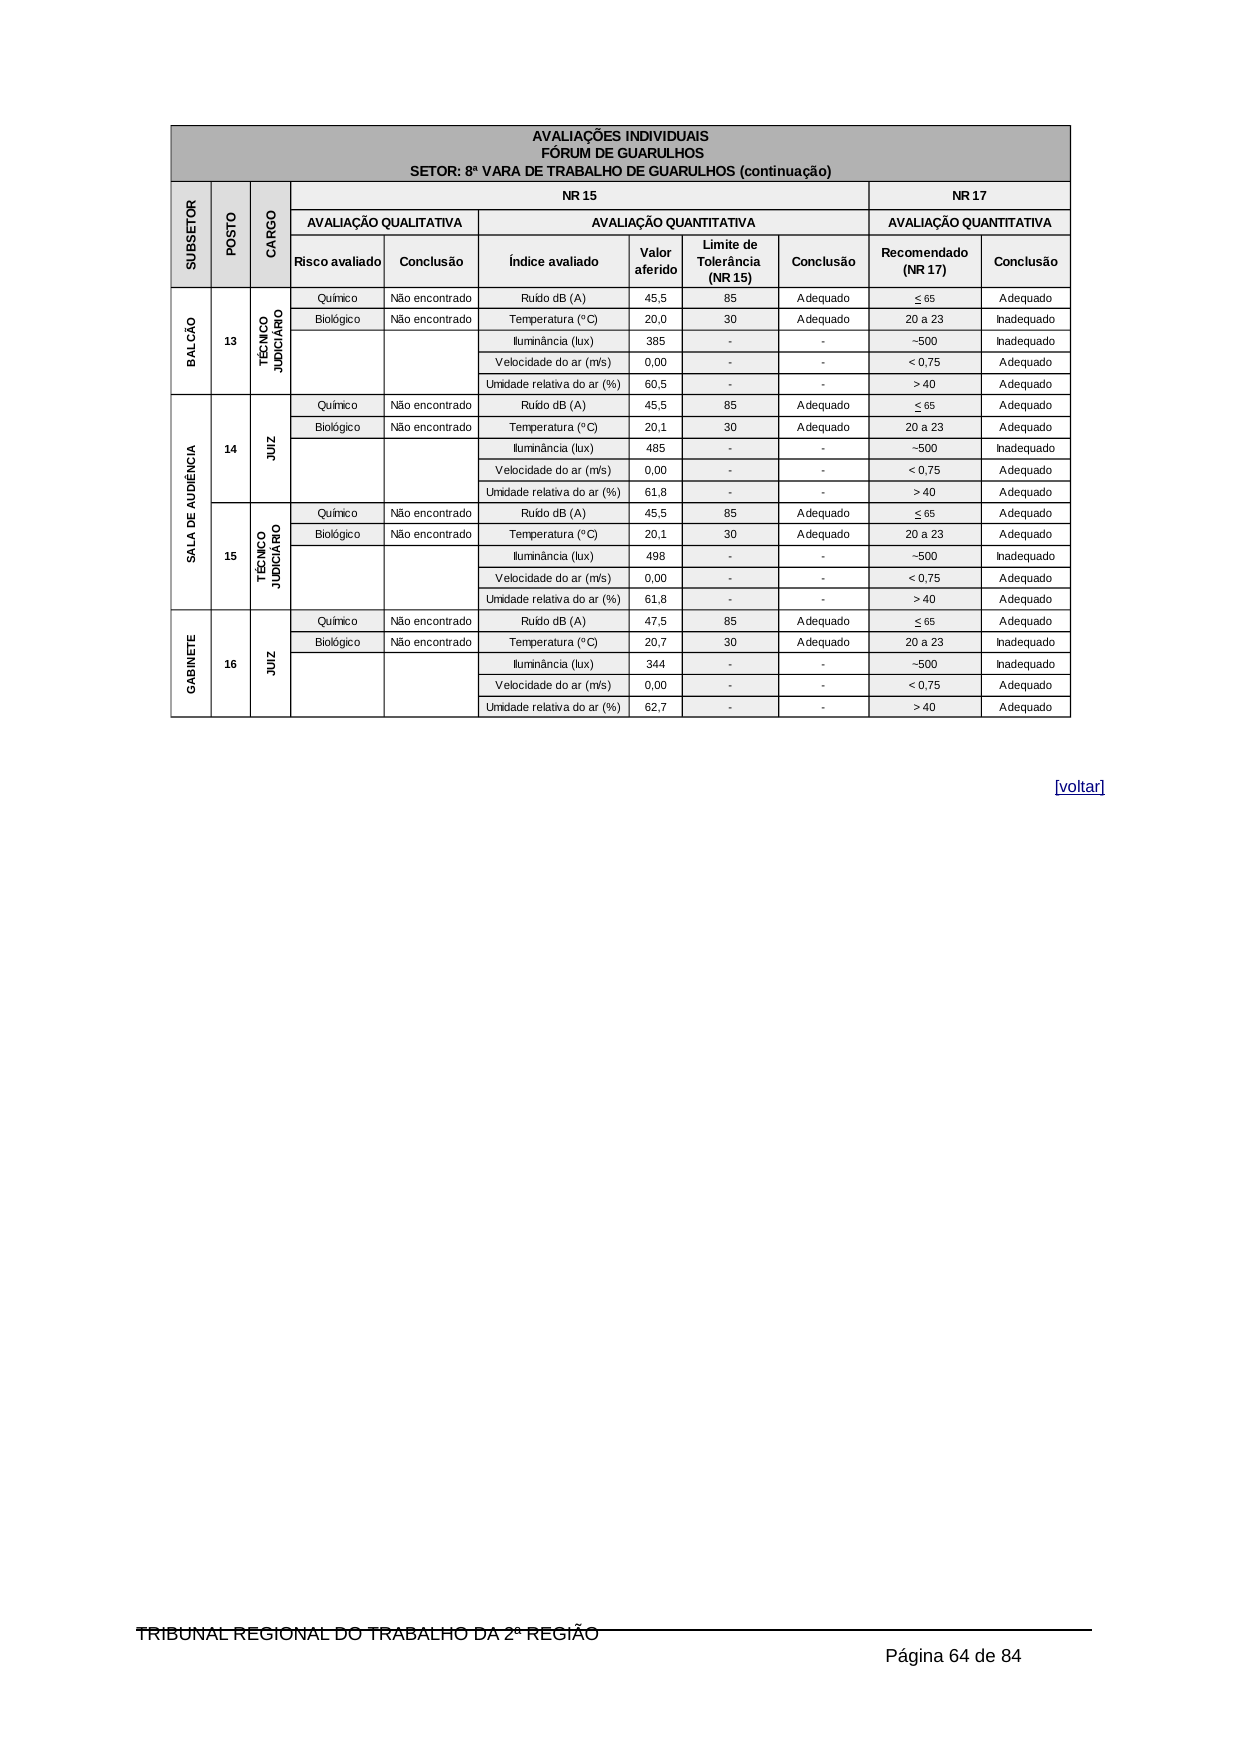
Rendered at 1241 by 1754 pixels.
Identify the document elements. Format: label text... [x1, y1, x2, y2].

text [voltar] [136, 777, 1104, 796]
